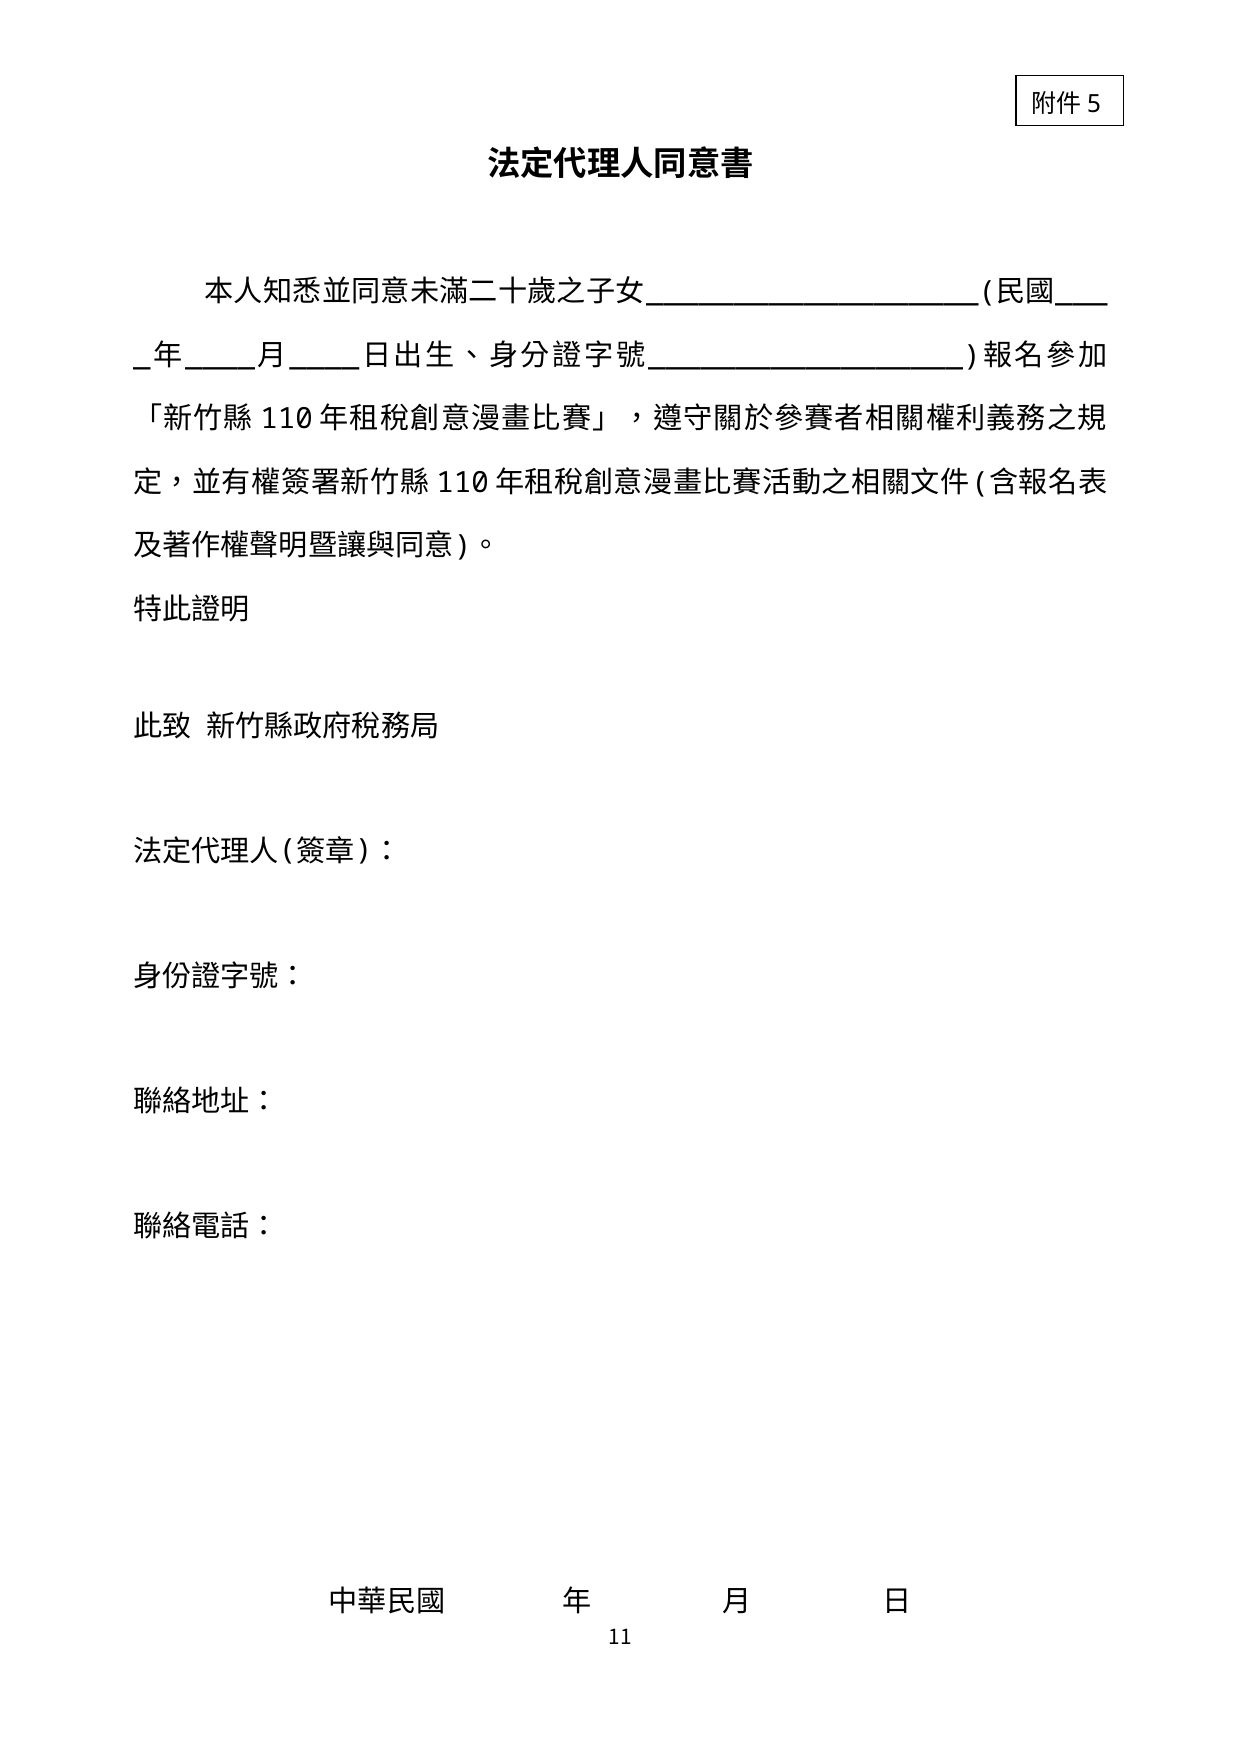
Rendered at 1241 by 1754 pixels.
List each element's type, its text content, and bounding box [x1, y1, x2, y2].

text 附件5 [1031, 84, 1108, 117]
text 法定代理人(簽章)： [133, 807, 1107, 869]
text [1017, 76, 1123, 125]
text 聯絡電話： [133, 1182, 1107, 1244]
text 特此證明 [133, 585, 1107, 627]
text 本人知悉並同意未滿二十歲之子女___________________(民國____年____月____日出生、身分證字號__________________)報名參加「新竹縣110年租稅創意漫畫比賽」，遵守關於參賽者相關權利義務之規定，並有權簽署新竹縣110年租稅創意漫畫比賽活動之相關文件(含報名表及著作權聲明暨讓與同意)。 [133, 267, 1107, 564]
text 中華民國 年 月 日 [133, 1557, 1107, 1619]
text 法定代理人同意書 [133, 119, 1107, 182]
text 聯絡地址： [133, 1057, 1107, 1119]
text 身份證字號： [133, 932, 1107, 994]
text 此致 新竹縣政府稅務局 [133, 682, 1107, 744]
